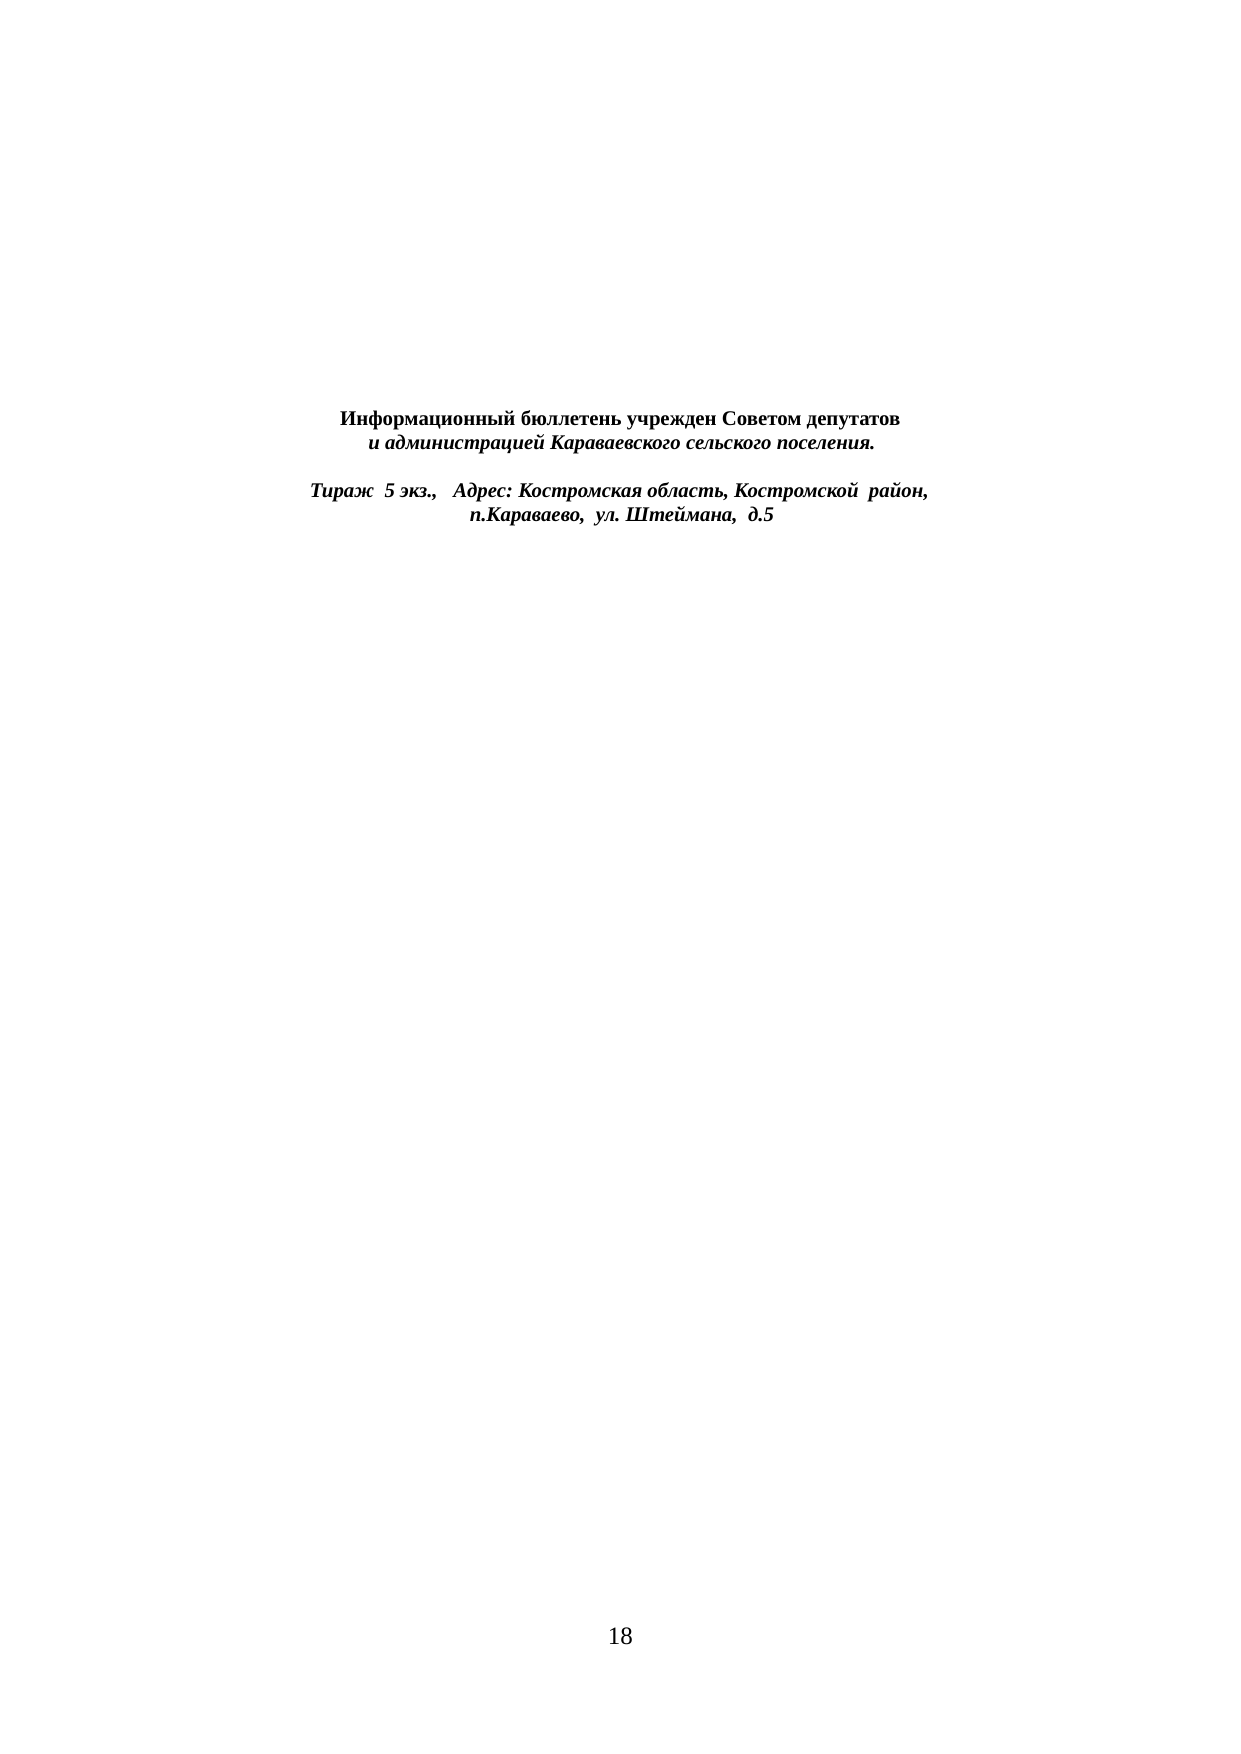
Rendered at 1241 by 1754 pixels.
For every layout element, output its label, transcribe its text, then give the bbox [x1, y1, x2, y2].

text и администрацией Караваевского сельского поселения. [148, 430, 1092, 454]
text Информационный бюллетень учрежден Советом депутатов [148, 406, 1092, 430]
text п.Караваево, ул. Штеймана, д.5 [148, 502, 1092, 526]
text Тираж 5 экз., Адрес: Костромская область, Костромской район, [148, 478, 1092, 502]
